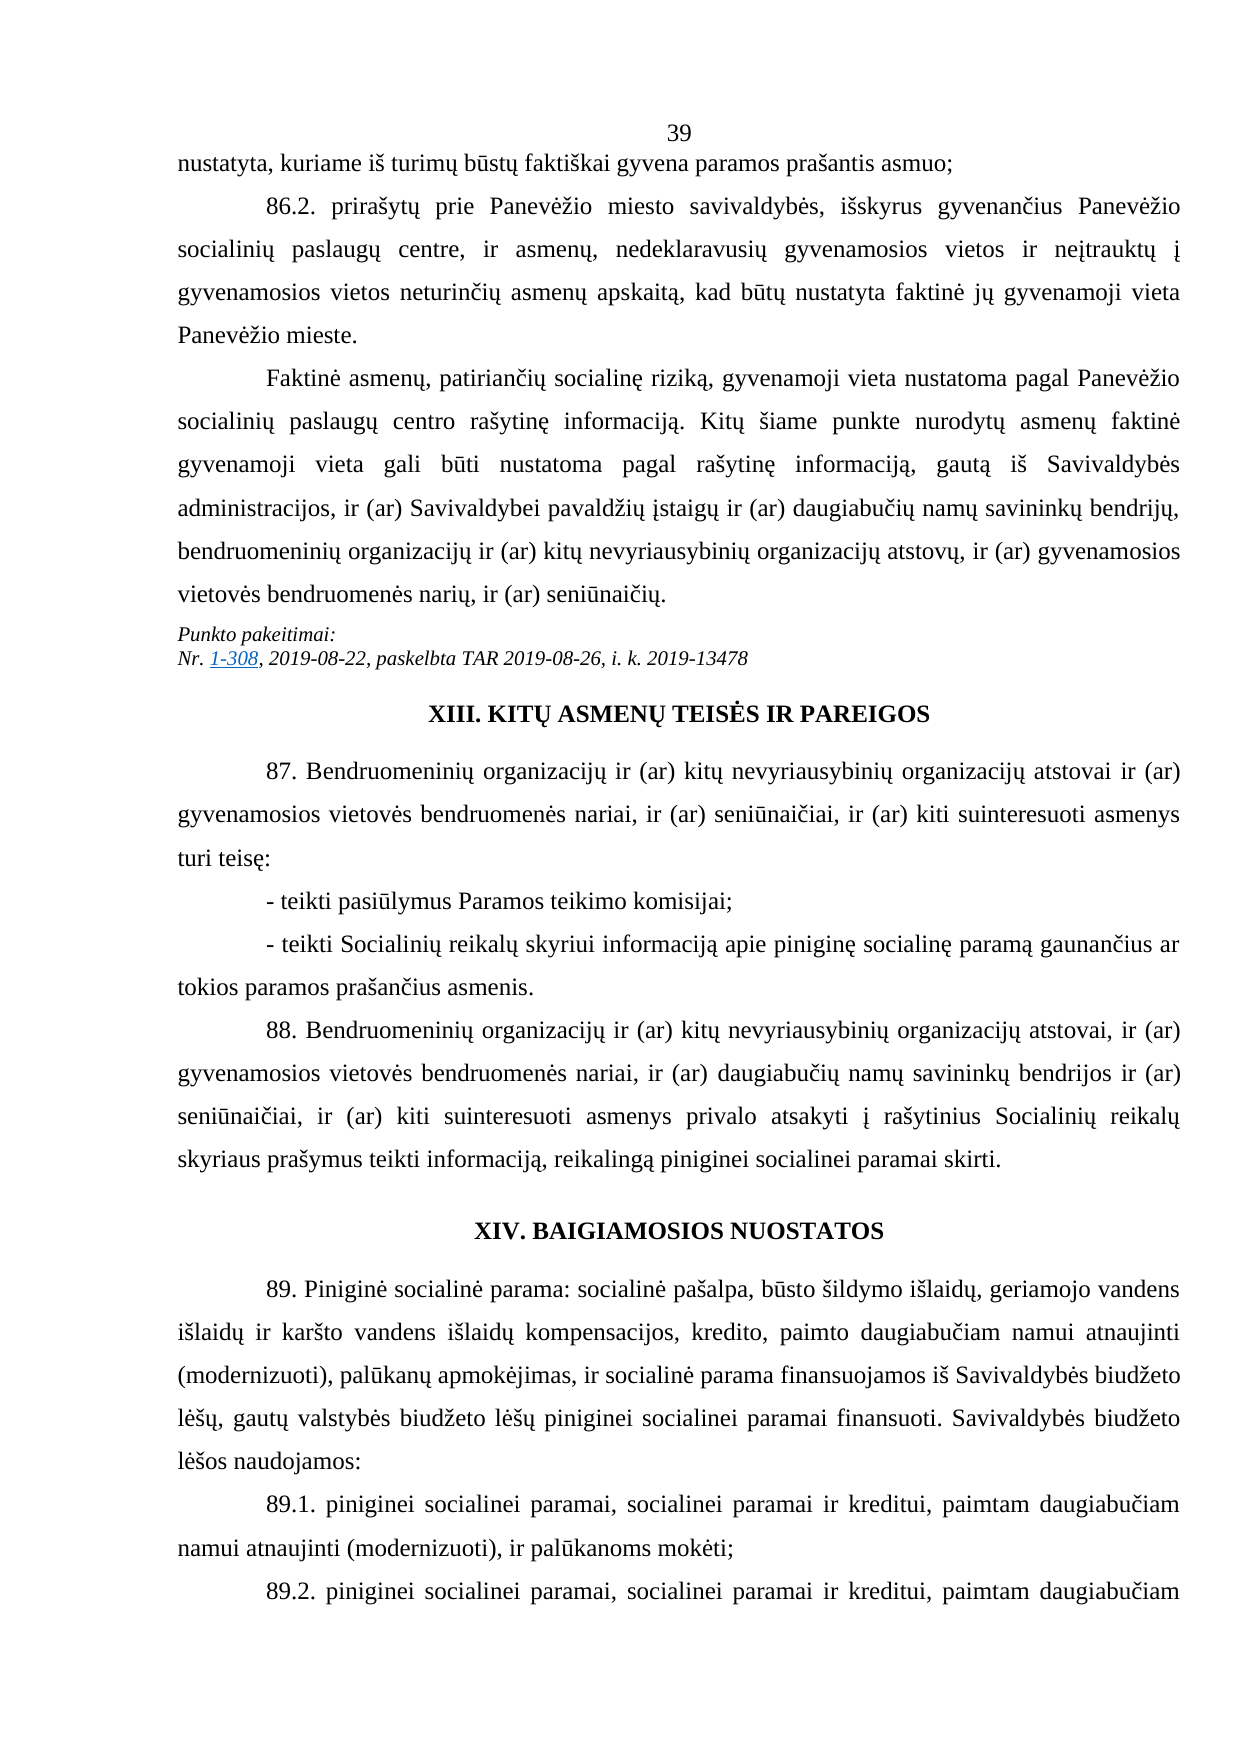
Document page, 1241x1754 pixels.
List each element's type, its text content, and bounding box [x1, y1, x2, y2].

text Nr. 1-308, 2019-08-22, paskelbta TAR 2019-08-26, i. k. 2019-13478 [177, 646, 1181, 670]
text nustatyta, kuriame iš turimų būstų faktiškai gyvena paramos prašantis asmuo; [177, 148, 1181, 176]
text 89.2. piniginei socialinei paramai, socialinei paramai ir kreditui, paimtam daugiabučiam [177, 1576, 1181, 1604]
text XIV. BAIGIAMOSIOS NUOSTATOS [177, 1216, 1181, 1245]
text XIII. KITŲ ASMENŲ TEISĖS IR PAREIGOS [177, 699, 1181, 728]
text 87. Bendruomeninių organizacijų ir (ar) kitų nevyriausybinių organizacijų atstovai ir (ar) gyvenamosios vietovės bendruomenės nariai, ir (ar) seniūnaičiai, ir (ar) kiti suinteresuoti asmenys turi teisę: [177, 756, 1181, 871]
text 88. Bendruomeninių organizacijų ir (ar) kitų nevyriausybinių organizacijų atstovai, ir (ar) gyvenamosios vietovės bendruomenės nariai, ir (ar) daugiabučių namų savininkų bendrijos ir (ar) seniūnaičiai, ir (ar) kiti suinteresuoti asmenys privalo atsakyti į rašytinius Socialinių reikalų skyriaus prašymus teikti informaciją, reikalingą piniginei socialinei paramai skirti. [177, 1015, 1181, 1173]
text - teikti Socialinių reikalų skyriui informaciją apie piniginę socialinę paramą gaunančius ar tokios paramos prašančius asmenis. [177, 929, 1181, 1001]
text 89. Piniginė socialinė parama: socialinė pašalpa, būsto šildymo išlaidų, geriamojo vandens išlaidų ir karšto vandens išlaidų kompensacijos, kredito, paimto daugiabučiam namui atnaujinti (modernizuoti), palūkanų apmokėjimas, ir socialinė parama finansuojamos iš Savivaldybės biudžeto lėšų, gautų valstybės biudžeto lėšų piniginei socialinei paramai finansuoti. Savivaldybės biudžeto lėšos naudojamos: [177, 1274, 1181, 1475]
text Punkto pakeitimai: [177, 622, 1181, 646]
text 89.1. piniginei socialinei paramai, socialinei paramai ir kreditui, paimtam daugiabučiam namui atnaujinti (modernizuoti), ir palūkanoms mokėti; [177, 1489, 1181, 1561]
text 86.2. prirašytų prie Panevėžio miesto savivaldybės, išskyrus gyvenančius Panevėžio socialinių paslaugų centre, ir asmenų, nedeklaravusių gyvenamosios vietos ir neįtrauktų į gyvenamosios vietos neturinčių asmenų apskaitą, kad būtų nustatyta faktinė jų gyvenamoji vieta Panevėžio mieste. [177, 191, 1181, 349]
text Faktinė asmenų, patiriančių socialinę riziką, gyvenamoji vieta nustatoma pagal Panevėžio socialinių paslaugų centro rašytinę informaciją. Kitų šiame punkte nurodytų asmenų faktinė gyvenamoji vieta gali būti nustatoma pagal rašytinę informaciją, gautą iš Savivaldybės administracijos, ir (ar) Savivaldybei pavaldžių įstaigų ir (ar) daugiabučių namų savininkų bendrijų, bendruomeninių organizacijų ir (ar) kitų nevyriausybinių organizacijų atstovų, ir (ar) gyvenamosios vietovės bendruomenės narių, ir (ar) seniūnaičių. [177, 363, 1181, 608]
text - teikti pasiūlymus Paramos teikimo komisijai; [177, 886, 1181, 914]
